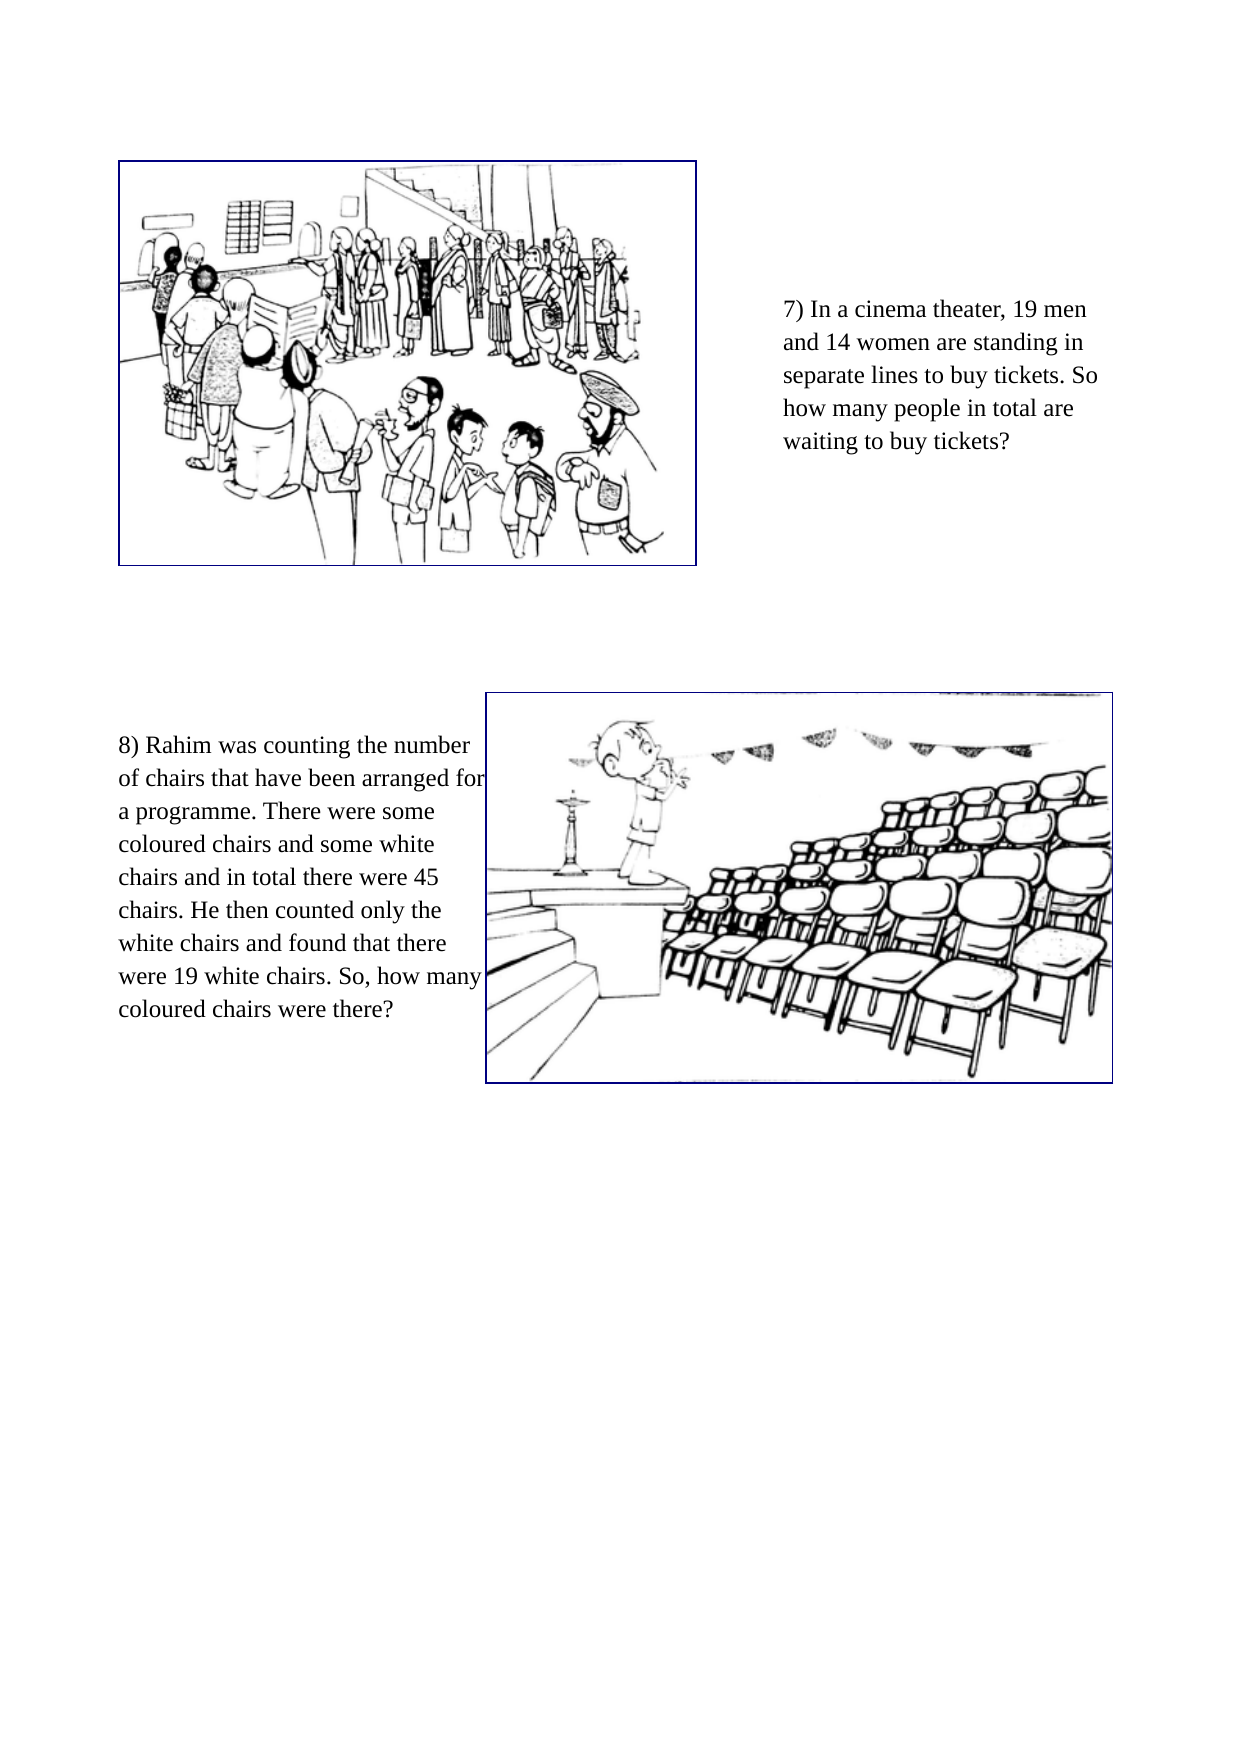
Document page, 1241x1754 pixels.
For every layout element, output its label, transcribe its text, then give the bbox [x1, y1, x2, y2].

text 7) In a cinema theater, 19 men and 14 women are standing in separate lines to buy tickets. So how many people in total are waiting to buy tickets? [697, 294, 1122, 455]
picture [120, 162, 695, 565]
picture [487, 693, 1112, 1082]
text 8) Rahim was counting the number of chairs that have been arranged for a programme. There were some coloured chairs and some white chairs and in total there were 45 chairs. He then counted only the white chairs and found that there were 19 white chairs. So, how many coloured chairs were there? [118, 730, 485, 1023]
